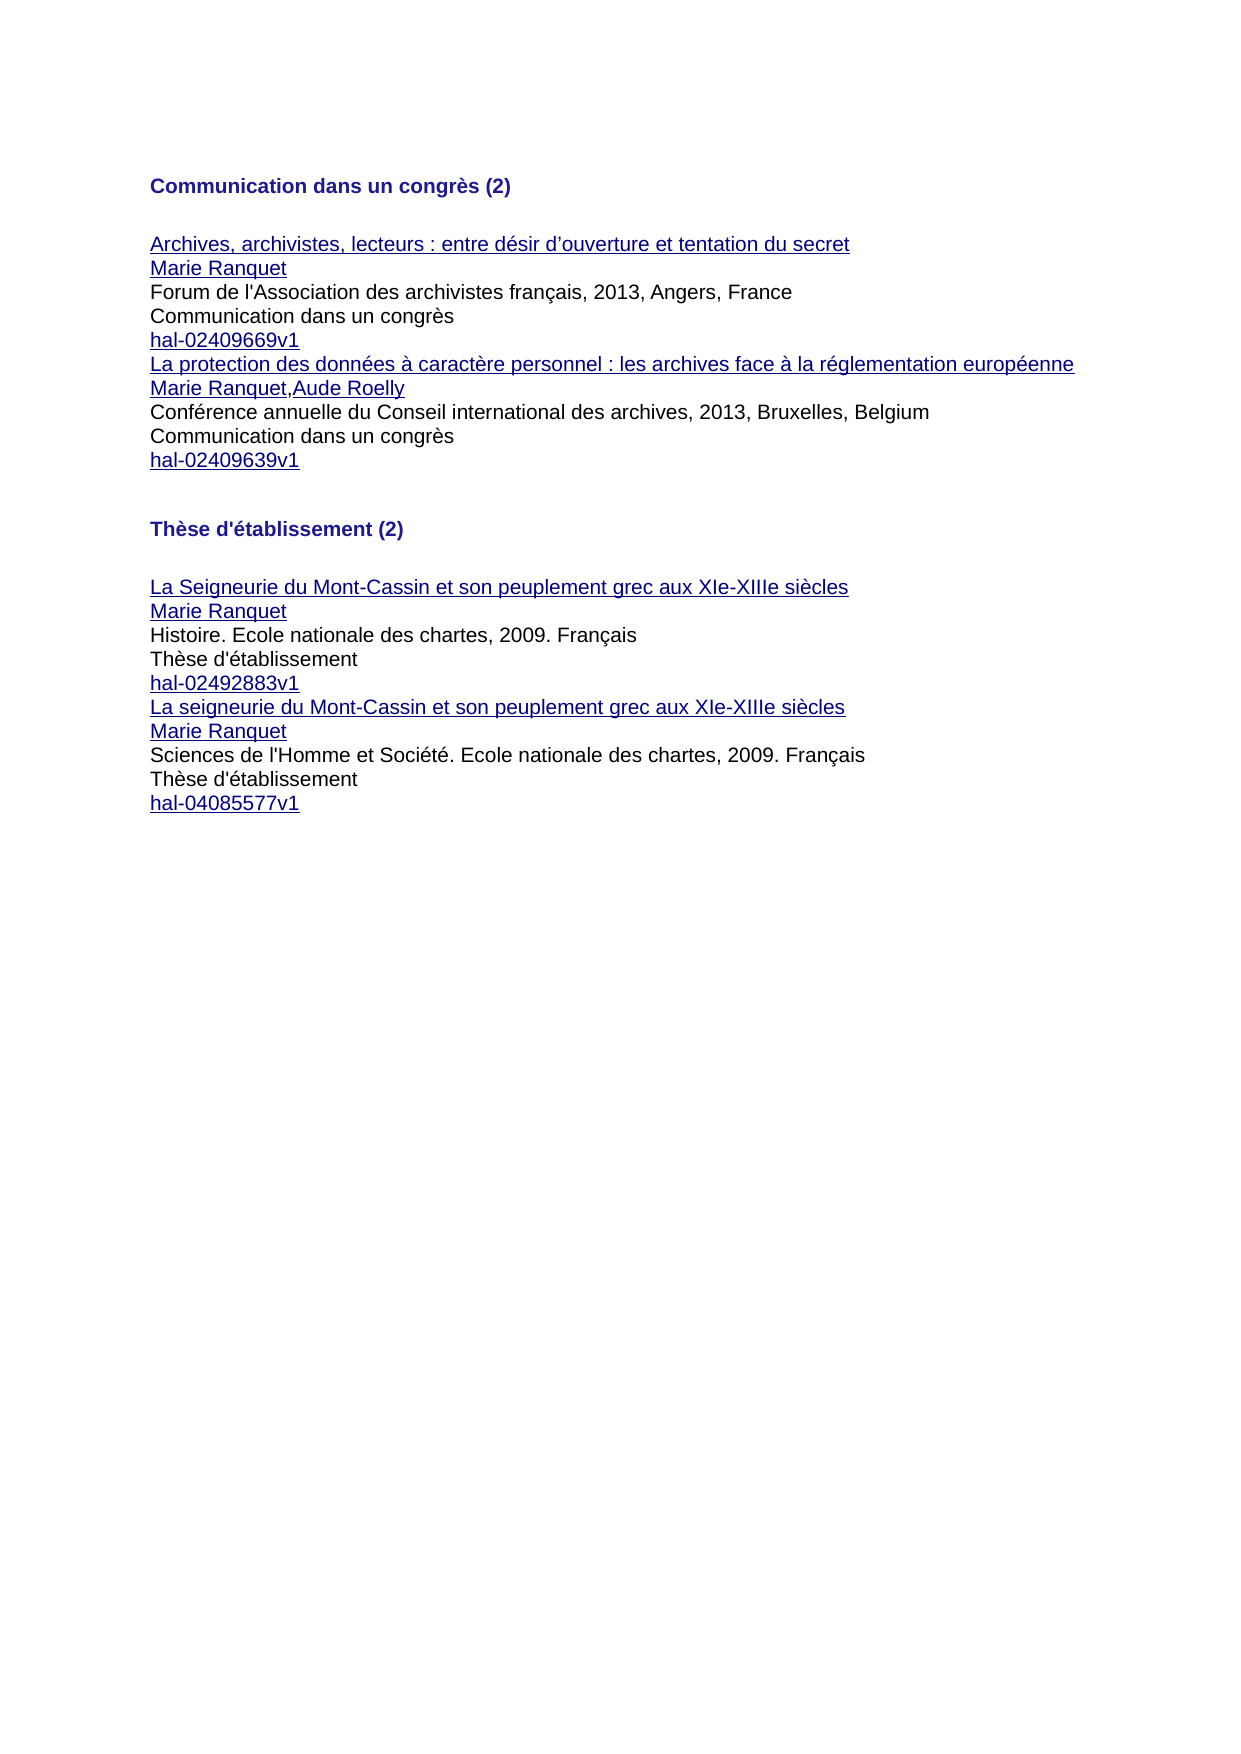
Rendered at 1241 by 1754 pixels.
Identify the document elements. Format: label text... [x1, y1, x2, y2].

table_cell La seigneurie du Mont-Cassin et son peuplement grec aux XIe-XIIIe siècles Marie Ranquet Sciences de l'Homme et Société. Ecole nationale des chartes, 2009. Français Thèse d'établissement hal-04085577v1 [150, 695, 1090, 814]
table_header Archives, archivistes, lecteurs : entre désir d’ouverture et tentation du secret Marie Ranquet Forum de l'Association des archivistes français, 2013, Angers, France Communication dans un congrès hal-02409669v1 [150, 232, 1090, 352]
subtitle Thèse d'établissement (2) [150, 517, 1090, 541]
table_header La Seigneurie du Mont-Cassin et son peuplement grec aux XIe-XIIIe siècles Marie Ranquet Histoire. Ecole nationale des chartes, 2009. Français Thèse d'établissement hal-02492883v1 [150, 575, 1090, 695]
subtitle Communication dans un congrès (2) [150, 174, 1090, 198]
table_cell La protection des données à caractère personnel : les archives face à la réglementation européenne Marie Ranquet,Aude Roelly Conférence annuelle du Conseil international des archives, 2013, Bruxelles, Belgium Communication dans un congrès hal-02409639v1 [150, 352, 1090, 472]
